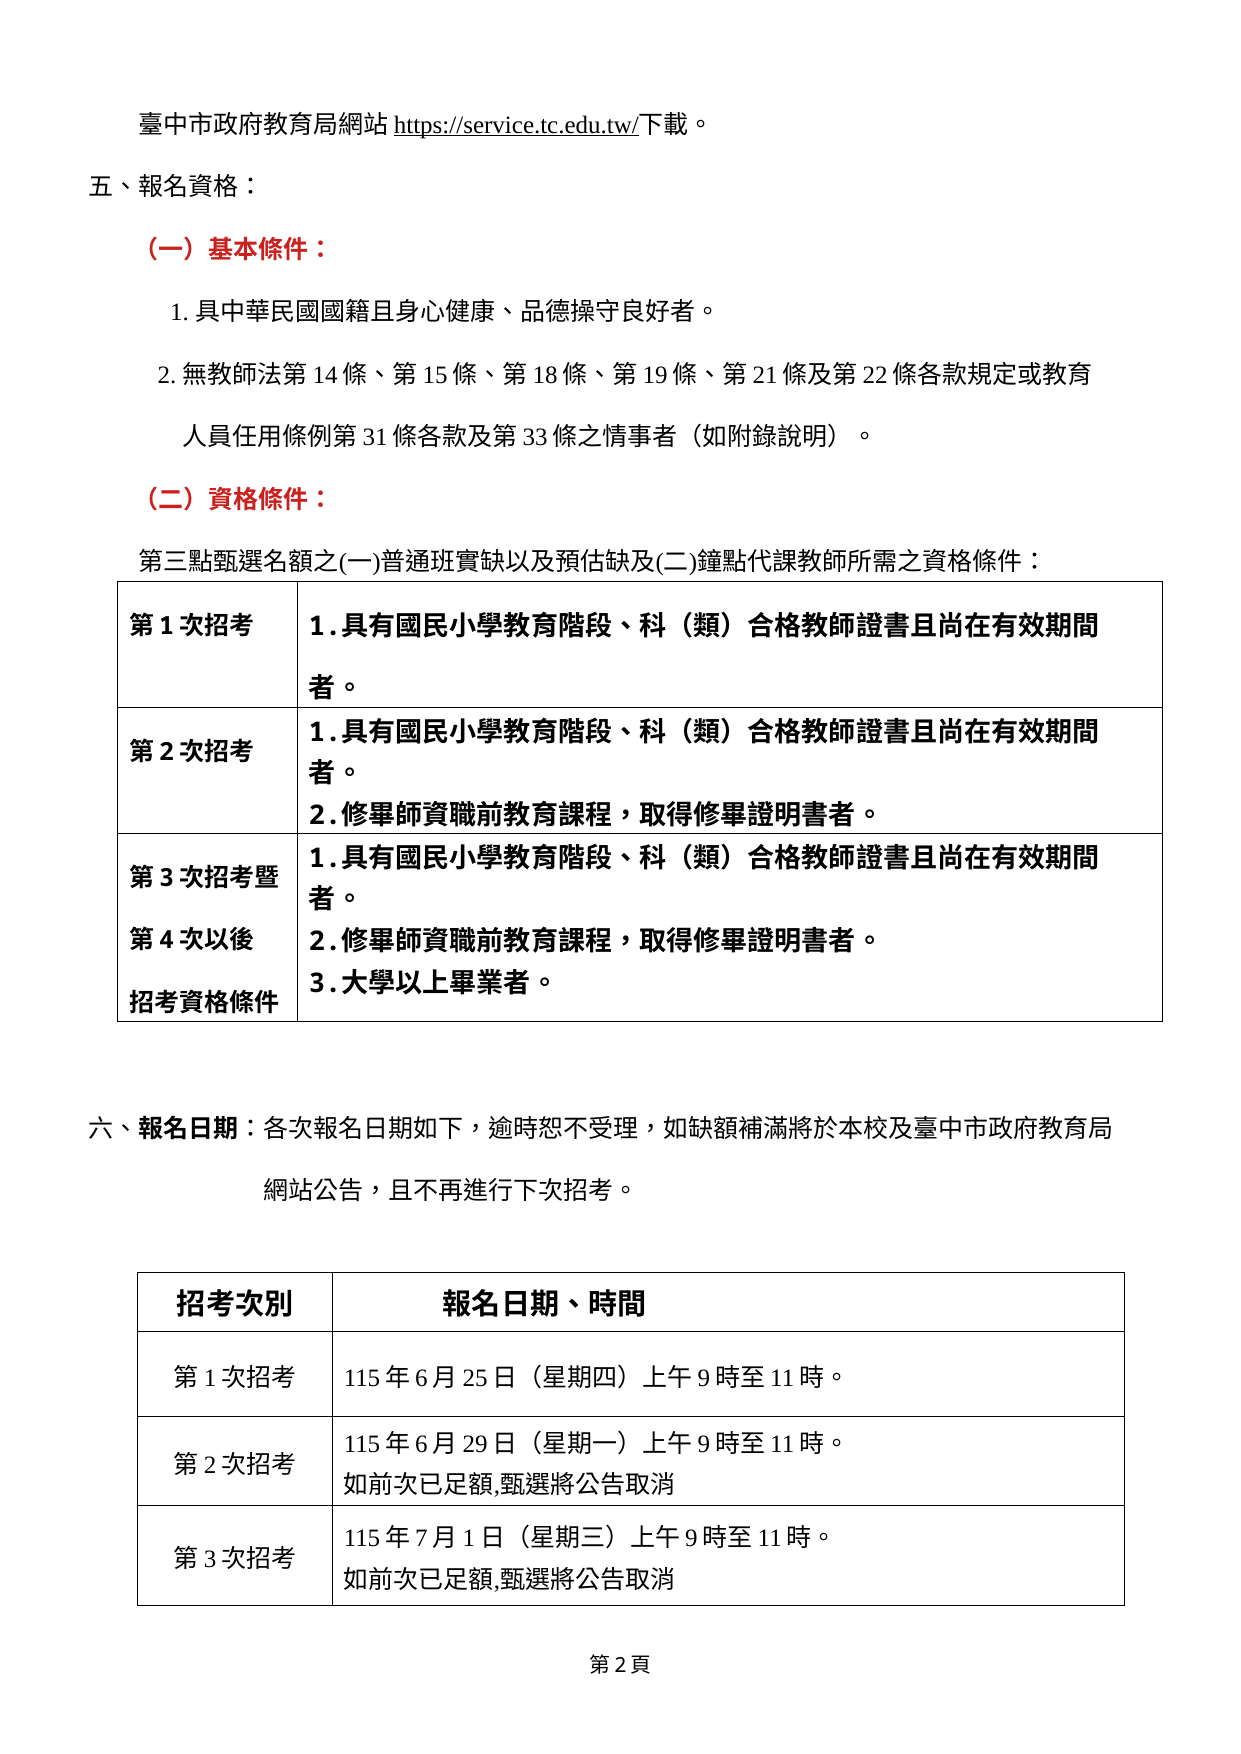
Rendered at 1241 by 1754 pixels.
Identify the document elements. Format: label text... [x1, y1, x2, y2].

table_header 招考次別 [138, 1273, 332, 1331]
table_header 第1次招考 [118, 582, 297, 707]
text 五、報名資格： [89, 143, 1152, 206]
table_cell 第2次招考 [118, 708, 297, 833]
table_cell 115年6月29日（星期一）上午9時至11時。 如前次已足額,甄選將公告取消 [333, 1417, 1124, 1504]
text 六、報名日期：各次報名日期如下，逾時恕不受理，如缺額補滿將於本校及臺中市政府教育局 [89, 1085, 1152, 1147]
table_cell 1.具有國民小學教育階段、科（類）合格教師證書且尚在有效期間者。 2.修畢師資職前教育課程，取得修畢證明書者。 3.大學以上畢業者。 [298, 834, 1162, 1021]
text 2. 無教師法第14條、第15條、第18條、第19條、第21條及第22條各款規定或教育 [89, 331, 1152, 393]
table_cell 115年6月25日（星期四）上午9時至11時。 [333, 1332, 1124, 1416]
text 人員任用條例第31條各款及第33條之情事者（如附錄說明）。 [89, 393, 1152, 456]
table_cell 第3次招考 [138, 1506, 332, 1604]
text 第三點甄選名額之(一)普通班實缺以及預估缺及(二)鐘點代課教師所需之資格條件： [89, 518, 1152, 581]
text 臺中市政府教育局網站https://service.tc.edu.tw/下載。 [89, 81, 1152, 143]
table_cell 第1次招考 [138, 1332, 332, 1416]
table_header 報名日期、時間 [333, 1273, 1124, 1331]
table_header 1.具有國民小學教育階段、科（類）合格教師證書且尚在有效期間者。 [298, 582, 1162, 707]
text （一）基本條件： [89, 206, 1152, 268]
table_cell 1.具有國民小學教育階段、科（類）合格教師證書且尚在有效期間者。 2.修畢師資職前教育課程，取得修畢證明書者。 [298, 708, 1162, 833]
text （二）資格條件： [89, 456, 1152, 518]
text 網站公告，且不再進行下次招考。 [89, 1147, 1152, 1210]
table_cell 第3次招考暨 第4次以後 招考資格條件 [118, 834, 297, 1021]
table_cell 第2次招考 [138, 1417, 332, 1504]
text 1. 具中華民國國籍且身心健康、品德操守良好者。 [89, 268, 1152, 331]
table_cell 115年7月1日（星期三）上午9時至11時。 如前次已足額,甄選將公告取消 [333, 1506, 1124, 1604]
